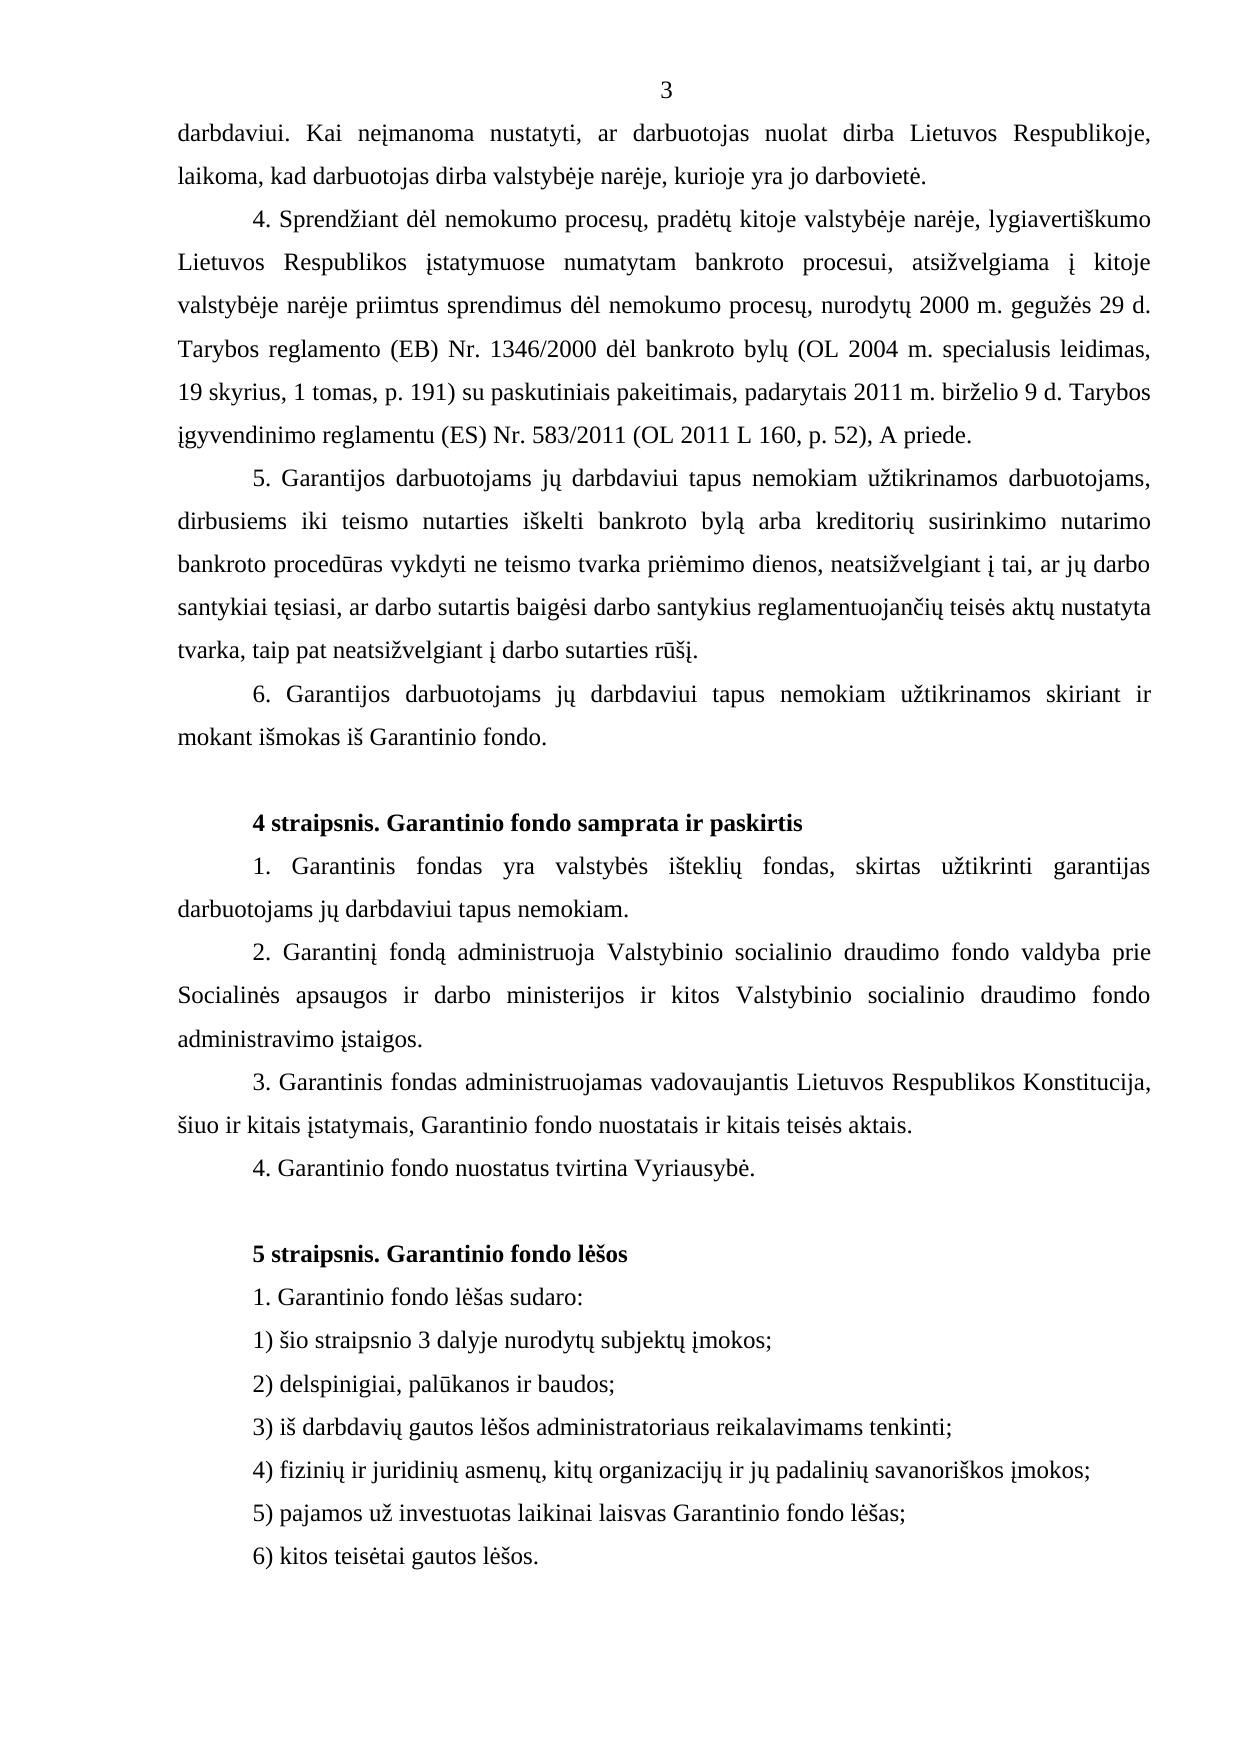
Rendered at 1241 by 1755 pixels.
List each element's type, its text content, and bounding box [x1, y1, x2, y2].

text darbdaviui. Kai neįmanoma nustatyti, ar darbuotojas nuolat dirba Lietuvos Respublikoje, laikoma, kad darbuotojas dirba valstybėje narėje, kurioje yra jo darbovietė. [177, 118, 1152, 190]
text 5. Garantijos darbuotojams jų darbdaviui tapus nemokiam užtikrinamos darbuotojams, dirbusiems iki teismo nutarties iškelti bankroto bylą arba kreditorių susirinkimo nutarimo bankroto procedūras vykdyti ne teismo tvarka priėmimo dienos, neatsižvelgiant į tai, ar jų darbo santykiai tęsiasi, ar darbo sutartis baigėsi darbo santykius reglamentuojančių teisės aktų nustatyta tvarka, taip pat neatsižvelgiant į darbo sutarties rūšį. [177, 463, 1152, 664]
text 6) kitos teisėtai gautos lėšos. [177, 1541, 1152, 1570]
text 5 straipsnis. Garantinio fondo lėšos [177, 1239, 1152, 1268]
text 1) šio straipsnio 3 dalyje nurodytų subjektų įmokos; [177, 1326, 1152, 1354]
text 1. Garantinis fondas yra valstybės išteklių fondas, skirtas užtikrinti garantijas darbuotojams jų darbdaviui tapus nemokiam. [177, 851, 1152, 923]
text 4. Garantinio fondo nuostatus tvirtina Vyriausybė. [177, 1153, 1152, 1182]
text 4) fizinių ir juridinių asmenų, kitų organizacijų ir jų padalinių savanoriškos įmokos; [177, 1455, 1152, 1484]
text 5) pajamos už investuotas laikinai laisvas Garantinio fondo lėšas; [177, 1498, 1152, 1527]
text 3. Garantinis fondas administruojamas vadovaujantis Lietuvos Respublikos Konstitucija, šiuo ir kitais įstatymais, Garantinio fondo nuostatais ir kitais teisės aktais. [177, 1067, 1152, 1139]
text 4 straipsnis. Garantinio fondo samprata ir paskirtis [177, 808, 1152, 837]
text 1. Garantinio fondo lėšas sudaro: [177, 1282, 1152, 1311]
text 2. Garantinį fondą administruoja Valstybinio socialinio draudimo fondo valdyba prie Socialinės apsaugos ir darbo ministerijos ir kitos Valstybinio socialinio draudimo fondo administravimo įstaigos. [177, 937, 1152, 1052]
text 2) delspinigiai, palūkanos ir baudos; [177, 1369, 1152, 1397]
text 4. Sprendžiant dėl nemokumo procesų, pradėtų kitoje valstybėje narėje, lygiavertiškumo Lietuvos Respublikos įstatymuose numatytam bankroto procesui, atsižvelgiama į kitoje valstybėje narėje priimtus sprendimus dėl nemokumo procesų, nurodytų 2000 m. gegužės 29 d. Tarybos reglamento (EB) Nr. 1346/2000 dėl bankroto bylų (OL 2004 m. specialusis leidimas, 19 skyrius, 1 tomas, p. 191) su paskutiniais pakeitimais, padarytais 2011 m. birželio 9 d. Tarybos įgyvendinimo reglamentu (ES) Nr. 583/2011 (OL 2011 L 160, p. 52), A priede. [177, 204, 1152, 449]
text 6. Garantijos darbuotojams jų darbdaviui tapus nemokiam užtikrinamos skiriant ir mokant išmokas iš Garantinio fondo. [177, 679, 1152, 751]
text 3) iš darbdavių gautos lėšos administratoriaus reikalavimams tenkinti; [177, 1412, 1152, 1441]
